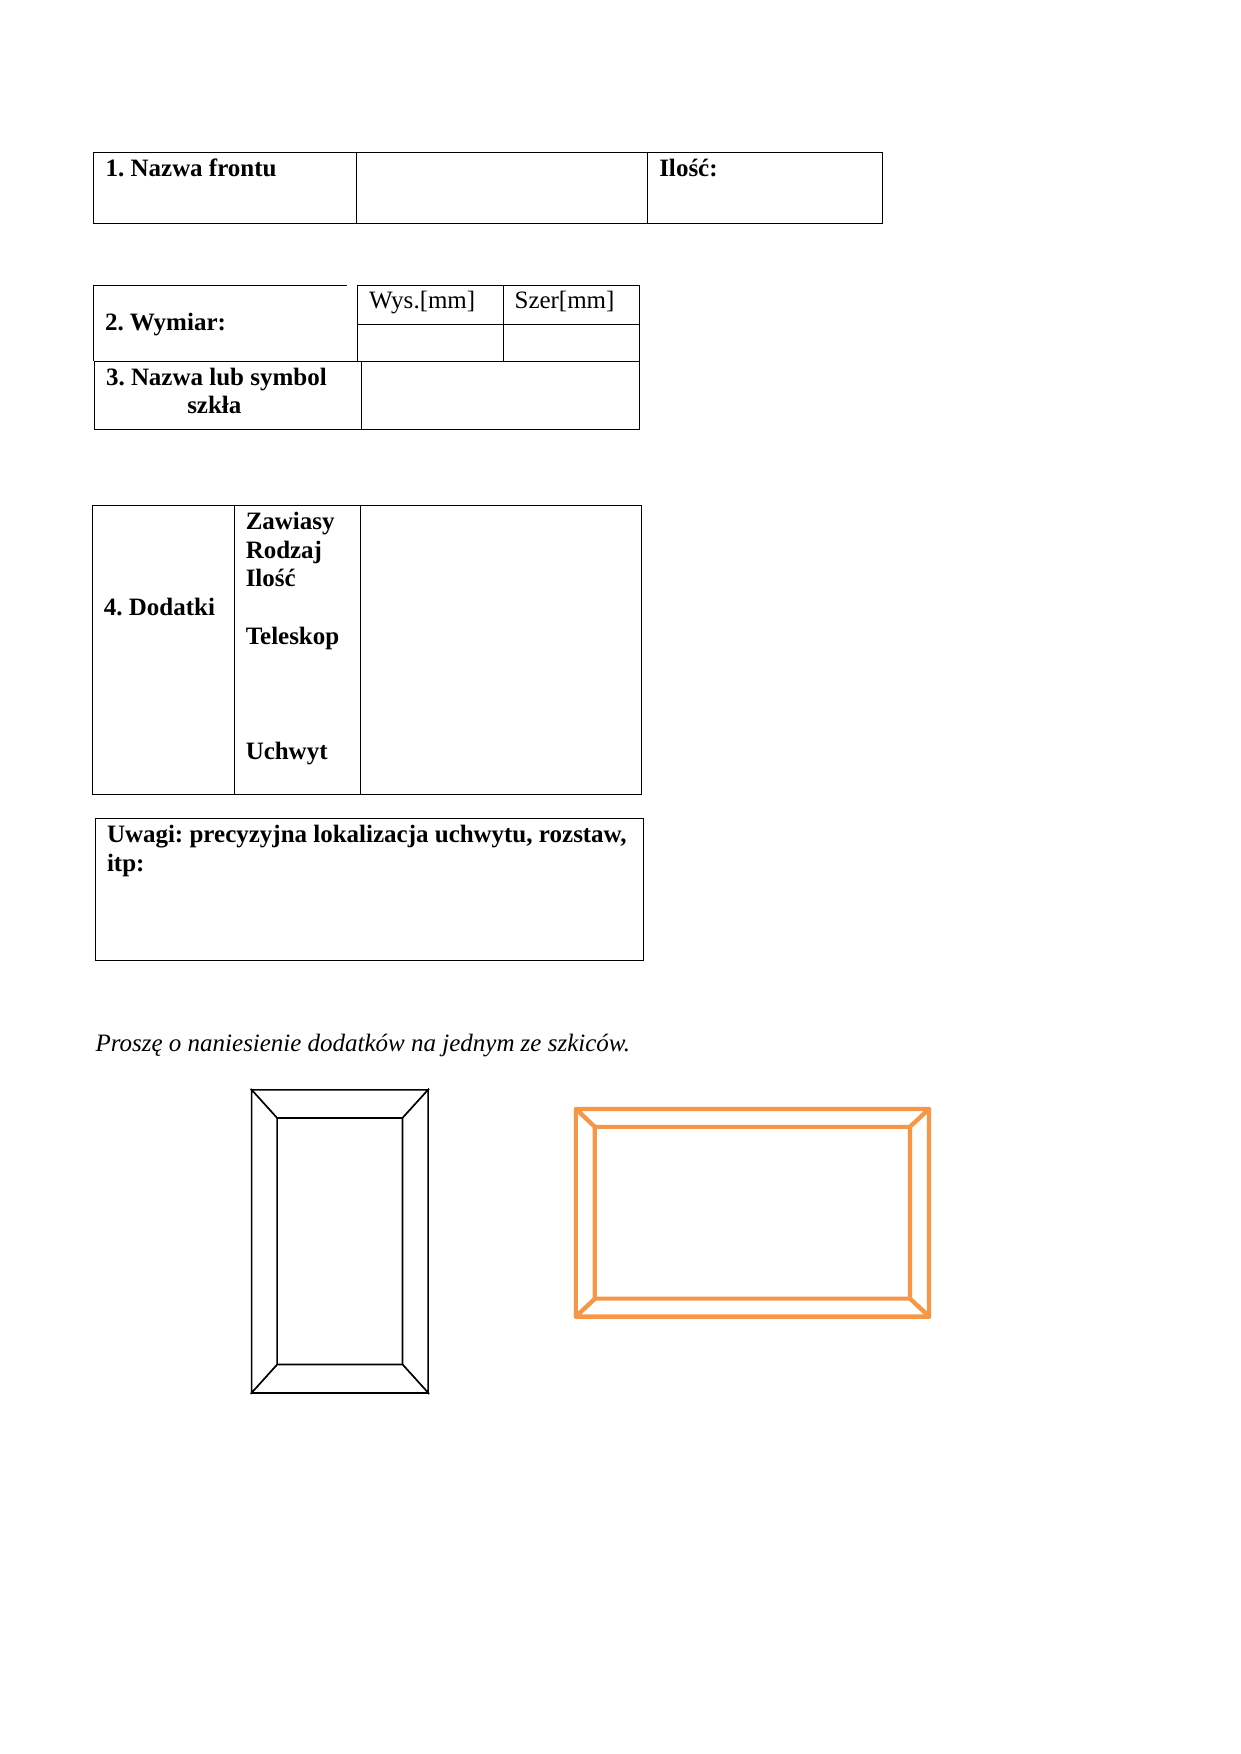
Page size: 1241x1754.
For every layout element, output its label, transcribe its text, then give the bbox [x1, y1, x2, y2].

text : :: [429, 1115, 573, 1141]
table_header 1. Nazwa frontu,,,,,,,,,,, [94, 153, 356, 223]
table_cell [504, 325, 639, 361]
text : :: [95, 1115, 250, 1141]
table_header [362, 362, 639, 429]
table_header Wys.[mm] [358, 286, 503, 324]
table_header Uwagi: precyzyjna lokalizacja uchwytu, rozstaw, itp: [96, 819, 643, 960]
table_header Ilość:……………….. [648, 153, 882, 223]
table_header [361, 506, 641, 793]
table_header 4. Dodatki [93, 506, 234, 793]
table_cell [358, 325, 503, 361]
text Proszę o naniesienie dodatków na jednym ze szkiców. [95, 1028, 1141, 1057]
table_header Zawiasy Rodzaj Ilość Teleskop Uchwyt [235, 506, 360, 793]
table_header [357, 153, 647, 223]
text : :: [932, 1115, 1141, 1141]
table_header Szer[mm] [504, 286, 639, 324]
table_header 3. Nazwa lub symbol szkła [95, 362, 361, 429]
table_header 2. Wymiar: [94, 286, 347, 361]
